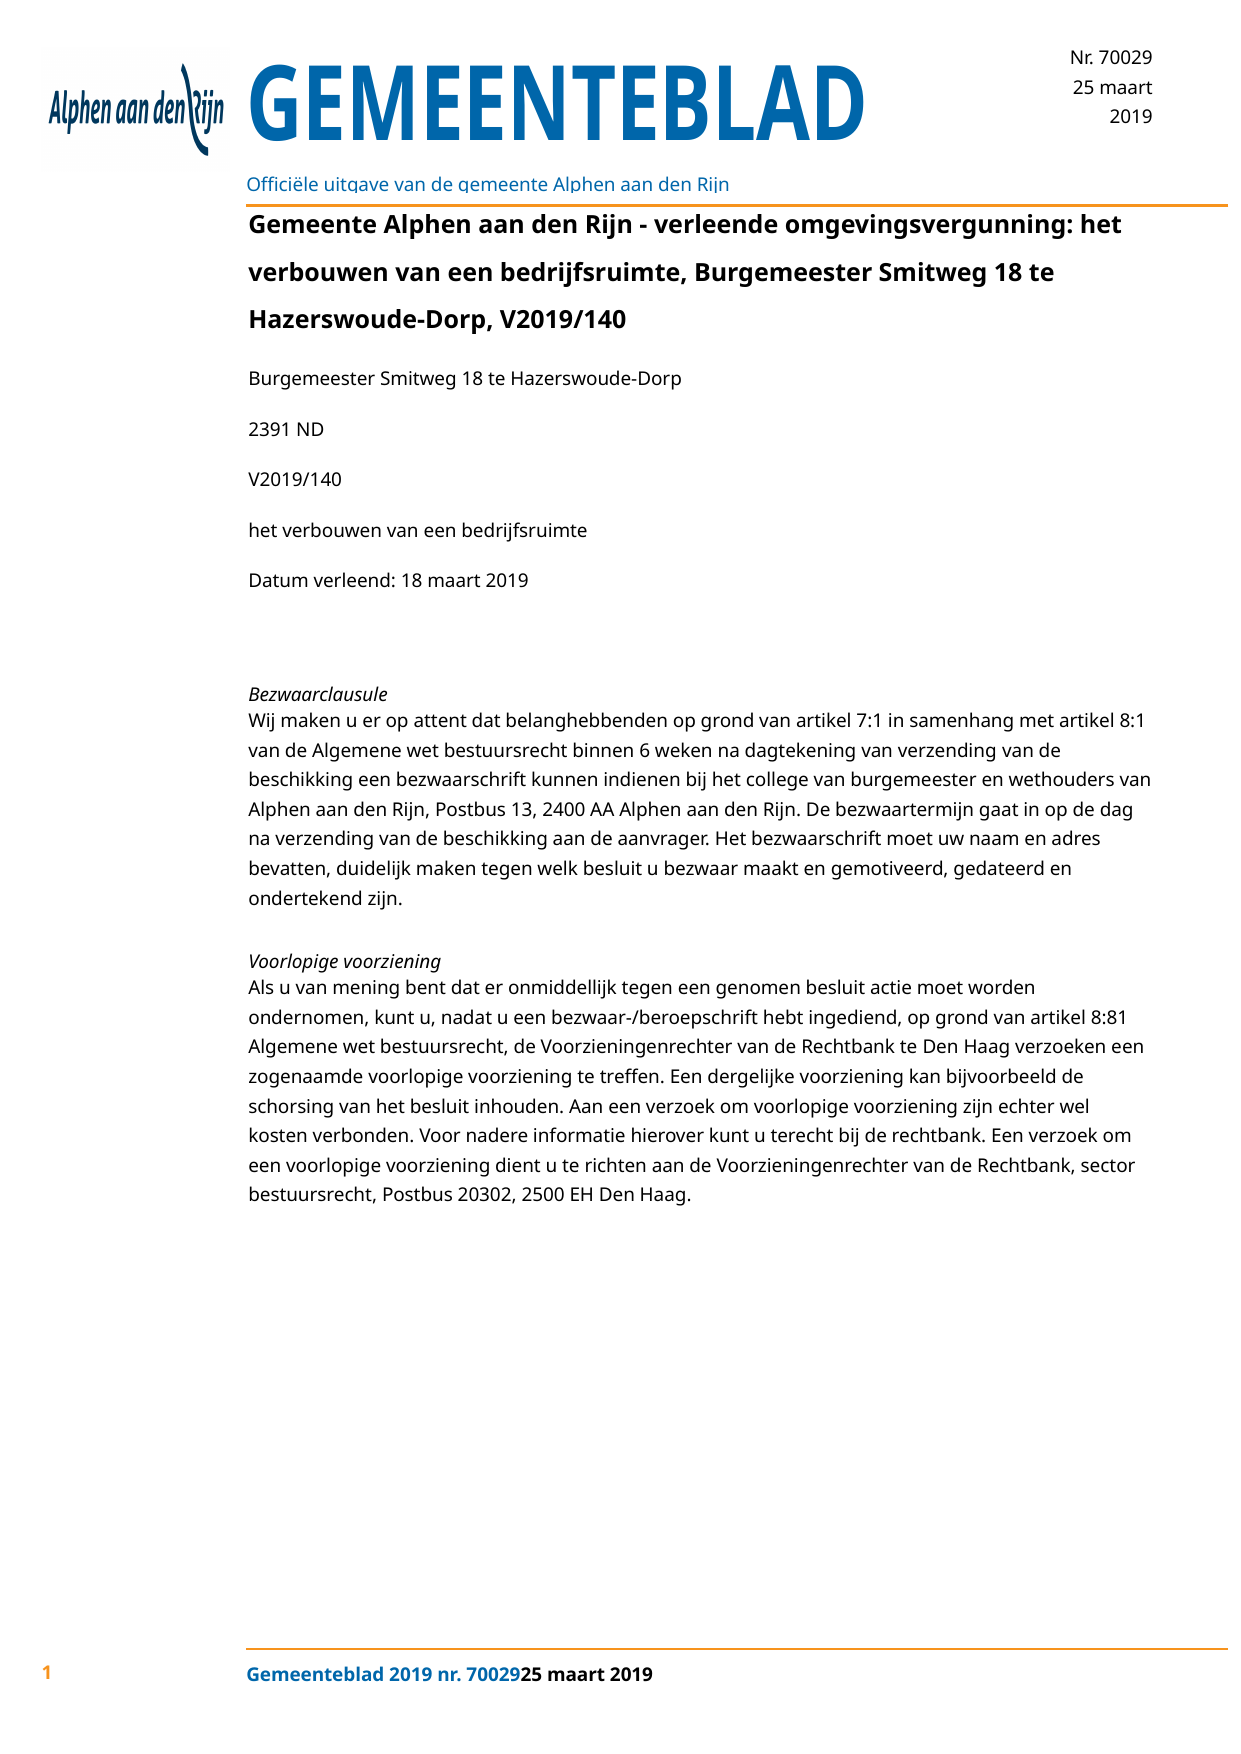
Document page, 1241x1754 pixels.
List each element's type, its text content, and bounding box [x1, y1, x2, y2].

picture [41, 47, 231, 172]
text Bezwaarclausule [248, 682, 1152, 707]
text Gemeente Alphen aan den Rijn - verleende omgevingsvergunning: het verbouwen van een bedrijfsruimte, Burgemeester Smitweg 18 te Hazerswoude-Dorp, V2019/140 [248, 207, 1152, 336]
text Datum verleend: 18 maart 2019 [248, 567, 1152, 593]
text Als u van mening bent dat er onmiddellijk tegen een genomen besluit actie moet worden ondernomen, kunt u, nadat u een bezwaar-/beroepschrift hebt ingediend, op grond van artikel 8:81 Algemene wet bestuursrecht, de Voorzieningenrechter van de Rechtbank te Den Haag verzoeken een zogenaamde voorlopige voorziening te treffen. Een dergelijke voorziening kan bijvoorbeeld de schorsing van het besluit inhouden. Aan een verzoek om voorlopige voorziening zijn echter wel kosten verbonden. Voor nadere informatie hierover kunt u terecht bij de rechtbank. Een verzoek om een voorlopige voorziening dient u te richten aan de Voorzieningenrechter van de Rechtbank, sector bestuursrecht, Postbus 20302, 2500 EH Den Haag. [248, 974, 1152, 1207]
text Burgemeester Smitweg 18 te Hazerswoude-Dorp [248, 366, 1152, 391]
text Voorlopige voorziening [248, 949, 1152, 974]
text V2019/140 [248, 466, 1152, 492]
text het verbouwen van een bedrijfsruimte [248, 517, 1152, 542]
text Wij maken u er op attent dat belanghebbenden op grond van artikel 7:1 in samenhang met artikel 8:1 van de Algemene wet bestuursrecht binnen 6 weken na dagtekening van verzending van de beschikking een bezwaarschrift kunnen indienen bij het college van burgemeester en wethouders van Alphen aan den Rijn, Postbus 13, 2400 AA Alphen aan den Rijn. De bezwaartermijn gaat in op de dag na verzending van de beschikking aan de aanvrager. Het bezwaarschrift moet uw naam en adres bevatten, duidelijk maken tegen welk besluit u bezwaar maakt en gemotiveerd, gedateerd en ondertekend zijn. [248, 707, 1152, 911]
text 2391 ND [248, 416, 1152, 442]
